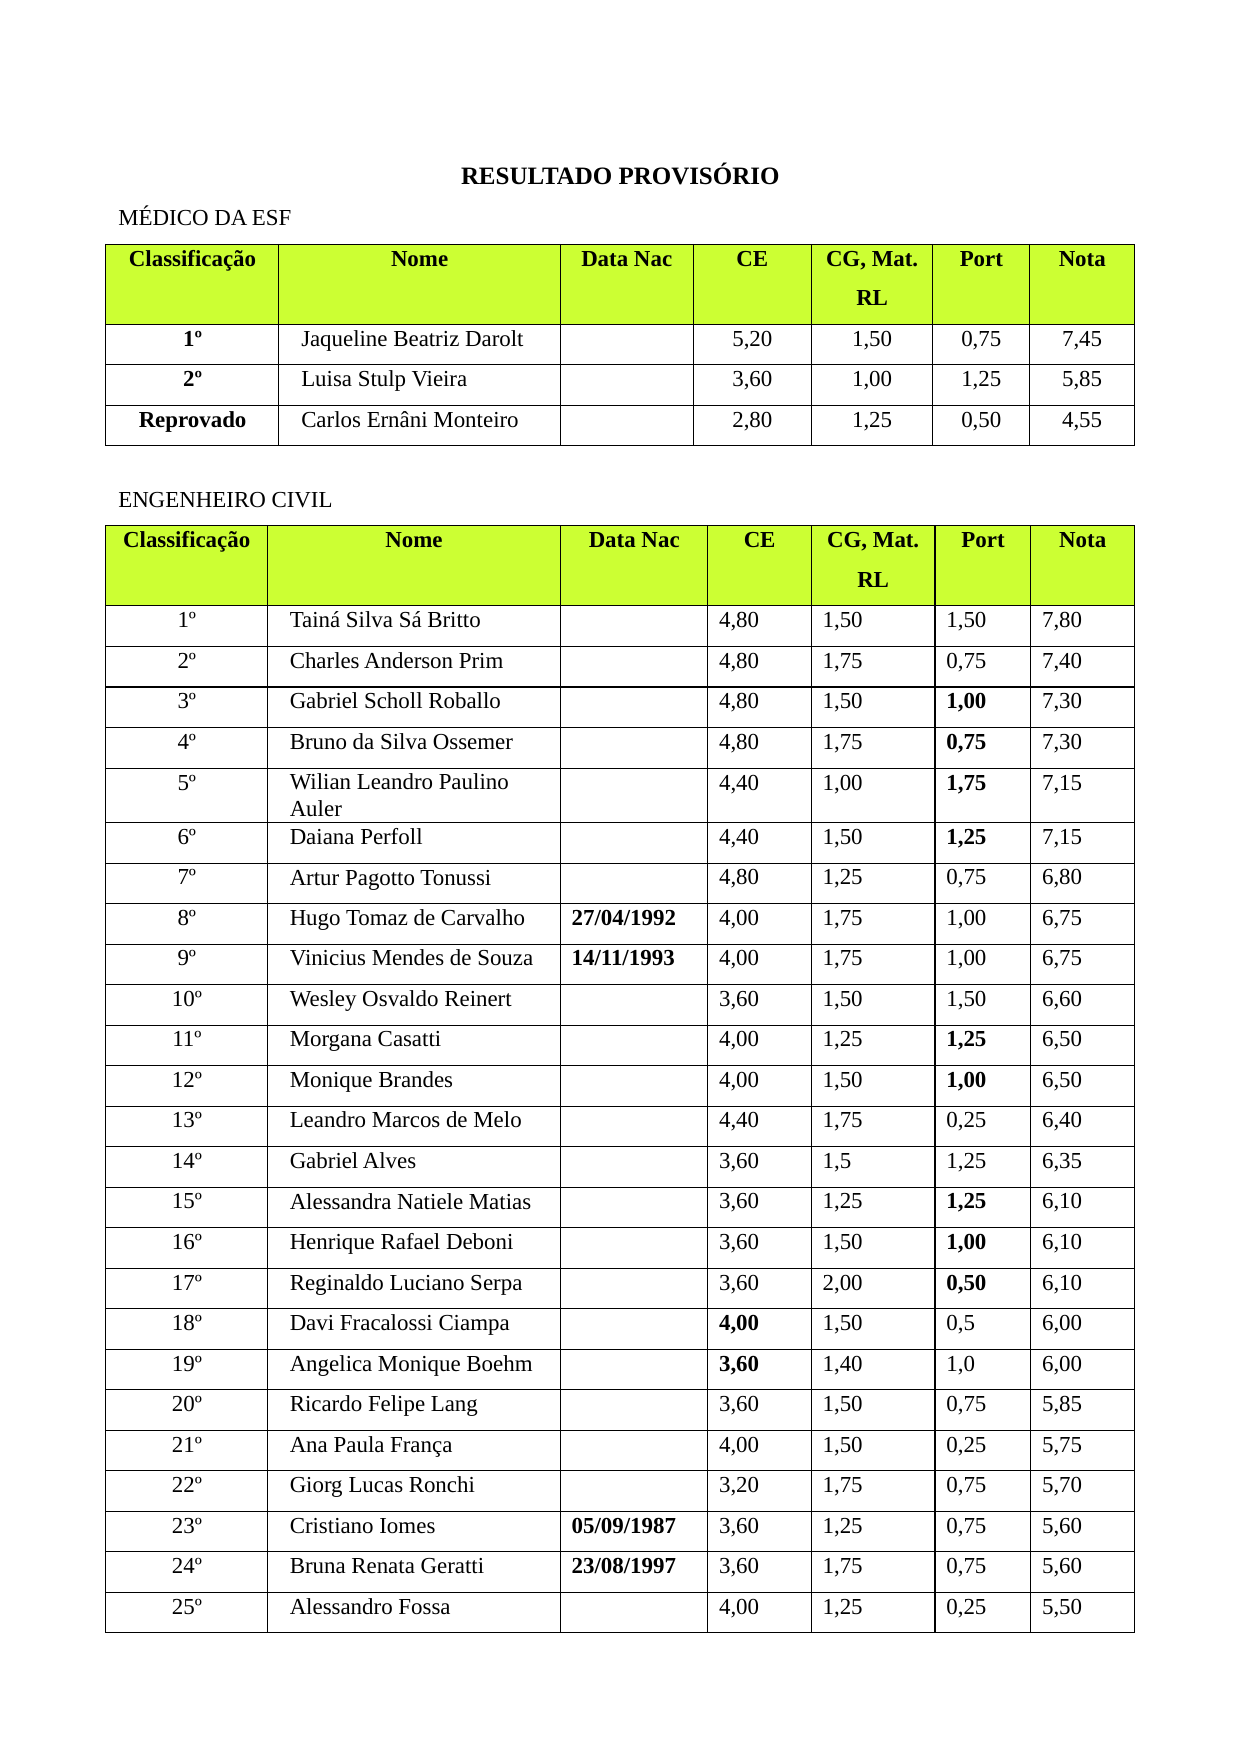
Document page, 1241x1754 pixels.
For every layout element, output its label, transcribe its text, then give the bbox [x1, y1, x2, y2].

table_cell 6,00 [1031, 1309, 1134, 1349]
table_cell 6,00 [1031, 1350, 1134, 1389]
table_cell 12º [106, 1066, 267, 1106]
table_cell Leandro Marcos de Melo [268, 1107, 560, 1146]
table_cell 11º [106, 1026, 267, 1065]
table_cell 1,5 [812, 1147, 934, 1187]
table_cell Vinicius Mendes de Souza [268, 945, 560, 984]
table_cell [561, 1066, 707, 1106]
table_cell [561, 985, 707, 1024]
table_cell 3,60 [708, 985, 811, 1024]
table_cell 6,10 [1031, 1188, 1134, 1227]
table_cell [561, 1147, 707, 1187]
table_cell Artur Pagotto Tonussi [268, 864, 560, 903]
table_cell 6,60 [1031, 985, 1134, 1024]
table_cell 1,50 [812, 1228, 934, 1268]
table_cell Gabriel Alves [268, 1147, 560, 1187]
table_cell 1,25 [936, 1188, 1030, 1227]
table_cell 7,15 [1031, 769, 1134, 822]
table_cell 4,80 [708, 647, 811, 686]
table_cell [561, 728, 707, 767]
table_cell 0,75 [936, 1552, 1030, 1592]
table_cell 1,50 [812, 1066, 934, 1106]
table_header Data Nac [561, 245, 693, 324]
table_cell Jaqueline Beatriz Darolt [279, 325, 560, 364]
table_cell 3,20 [708, 1471, 811, 1511]
table_cell 1,50 [812, 688, 934, 727]
table_cell Daiana Perfoll [268, 823, 560, 862]
table_cell [561, 1228, 707, 1268]
table_cell 1,25 [936, 823, 1030, 862]
table_cell 10º [106, 985, 267, 1024]
table_cell 4,80 [708, 606, 811, 646]
table_cell 5,60 [1031, 1552, 1134, 1592]
table_cell [561, 606, 707, 646]
table_cell 1,00 [936, 1228, 1030, 1268]
table_cell 6,50 [1031, 1066, 1134, 1106]
table_cell 1,75 [812, 728, 934, 767]
table_cell 0,75 [936, 1390, 1030, 1430]
table_cell 1,50 [812, 1431, 934, 1470]
table_cell 1,00 [936, 945, 1030, 984]
table_cell [561, 1431, 707, 1470]
table_cell 7,15 [1031, 823, 1134, 862]
table_cell Alessandra Natiele Matias [268, 1188, 560, 1227]
table_cell 14º [106, 1147, 267, 1187]
table_cell 1,50 [812, 1309, 934, 1349]
table_cell [561, 1107, 707, 1146]
table_cell 1,75 [812, 904, 934, 943]
table_cell 1º [106, 606, 267, 646]
table_cell [561, 325, 693, 364]
table_cell 6º [106, 823, 267, 862]
table_cell 3,60 [708, 1390, 811, 1430]
table_cell 9º [106, 945, 267, 984]
table_header Classificação [106, 526, 267, 605]
table_cell 4,40 [708, 823, 811, 862]
table_cell 6,50 [1031, 1026, 1134, 1065]
table_cell Reprovado [106, 406, 278, 445]
table_cell 1,50 [812, 985, 934, 1024]
table_cell 7,40 [1031, 647, 1134, 686]
table_cell 1,25 [812, 1188, 934, 1227]
table_cell 23/08/1997 [561, 1552, 707, 1592]
table_cell 13º [106, 1107, 267, 1146]
table_cell 1,0 [936, 1350, 1030, 1389]
table_cell Carlos Ernâni Monteiro [279, 406, 560, 445]
table_cell Cristiano Iomes [268, 1512, 560, 1551]
table_cell 1,40 [812, 1350, 934, 1389]
table_cell 16º [106, 1228, 267, 1268]
table_cell 3º [106, 688, 267, 727]
table_cell 5,50 [1031, 1593, 1134, 1632]
table_cell 0,75 [936, 1471, 1030, 1511]
table_header CE [694, 245, 811, 324]
table_cell 1,50 [812, 325, 932, 364]
table_cell 15º [106, 1188, 267, 1227]
table_cell 4,00 [708, 1431, 811, 1470]
table_cell 6,10 [1031, 1228, 1134, 1268]
table_cell 2,00 [812, 1269, 934, 1308]
text RESULTADO PROVISÓRIO [118, 161, 1122, 190]
table_cell [561, 1188, 707, 1227]
table_cell 6,75 [1031, 945, 1134, 984]
table_cell 1,75 [936, 769, 1030, 822]
table_cell 4,80 [708, 728, 811, 767]
table_cell Angelica Monique Boehm [268, 1350, 560, 1389]
table_cell 25º [106, 1593, 267, 1632]
table_cell 7,30 [1031, 688, 1134, 727]
table_cell 0,75 [936, 1512, 1030, 1551]
table_header Nome [279, 245, 560, 324]
table_cell 0,50 [933, 406, 1029, 445]
table_cell 21º [106, 1431, 267, 1470]
table_cell 2,80 [694, 406, 811, 445]
table_header Data Nac [561, 526, 707, 605]
table_cell 0,75 [933, 325, 1029, 364]
table_cell 1,50 [936, 985, 1030, 1024]
table_cell 1,00 [936, 904, 1030, 943]
table_cell Wesley Osvaldo Reinert [268, 985, 560, 1024]
table_cell 0,75 [936, 728, 1030, 767]
table_cell 14/11/1993 [561, 945, 707, 984]
table_cell 4,00 [708, 904, 811, 943]
table_cell 6,40 [1031, 1107, 1134, 1146]
table_cell 1,25 [936, 1026, 1030, 1065]
table_header Nome [268, 526, 560, 605]
table_cell Gabriel Scholl Roballo [268, 688, 560, 727]
table_cell 27/04/1992 [561, 904, 707, 943]
table_cell 4,00 [708, 1309, 811, 1349]
table_cell 1,50 [812, 606, 934, 646]
table_cell 0,25 [936, 1107, 1030, 1146]
table_cell 5,85 [1031, 1390, 1134, 1430]
table_header CE [708, 526, 811, 605]
text ENGENHEIRO CIVIL [118, 486, 1122, 512]
table_cell Alessandro Fossa [268, 1593, 560, 1632]
table_cell 0,50 [936, 1269, 1030, 1308]
table_cell 8º [106, 904, 267, 943]
table_cell 6,10 [1031, 1269, 1134, 1308]
table_cell 1,75 [812, 945, 934, 984]
table_cell 1,25 [812, 406, 932, 445]
table_cell [561, 864, 707, 903]
table_cell 4,40 [708, 769, 811, 822]
table_cell [561, 647, 707, 686]
table_cell 1,50 [936, 606, 1030, 646]
table_cell 6,35 [1031, 1147, 1134, 1187]
table_cell Henrique Rafael Deboni [268, 1228, 560, 1268]
table_cell 05/09/1987 [561, 1512, 707, 1551]
table_header Port [936, 526, 1030, 605]
table_cell [561, 1269, 707, 1308]
table_cell 0,75 [936, 864, 1030, 903]
table_cell 7,30 [1031, 728, 1134, 767]
table_cell 4,00 [708, 1066, 811, 1106]
table_cell 1º [106, 325, 278, 364]
table_cell Ricardo Felipe Lang [268, 1390, 560, 1430]
table_cell 3,60 [708, 1350, 811, 1389]
table_cell Ana Paula França [268, 1431, 560, 1470]
table_cell 24º [106, 1552, 267, 1592]
table_cell [561, 1390, 707, 1430]
table_cell 19º [106, 1350, 267, 1389]
table_cell 22º [106, 1471, 267, 1511]
table_cell 1,00 [812, 769, 934, 822]
table_cell [561, 1309, 707, 1349]
table_cell 3,60 [708, 1552, 811, 1592]
table_header CG, Mat. RL [812, 245, 932, 324]
table_header Classificação [106, 245, 278, 324]
table_cell 5,20 [694, 325, 811, 364]
table_cell 1,00 [936, 1066, 1030, 1106]
table_cell 1,75 [812, 1107, 934, 1146]
table_cell 0,25 [936, 1593, 1030, 1632]
table_cell 7,45 [1030, 325, 1134, 364]
table_cell 7,80 [1031, 606, 1134, 646]
table_cell Tainá Silva Sá Britto [268, 606, 560, 646]
table_cell 3,60 [708, 1228, 811, 1268]
text MÉDICO DA ESF [118, 204, 1122, 231]
table_cell 3,60 [708, 1512, 811, 1551]
table_cell [561, 1350, 707, 1389]
table_cell Charles Anderson Prim [268, 647, 560, 686]
table_cell 4,80 [708, 688, 811, 727]
table_cell 5,70 [1031, 1471, 1134, 1511]
table_cell 4,00 [708, 1593, 811, 1632]
table_cell 1,00 [936, 688, 1030, 727]
table_cell 4º [106, 728, 267, 767]
table_cell 1,75 [812, 1471, 934, 1511]
table_cell 1,50 [812, 1390, 934, 1430]
table_cell 1,25 [812, 1512, 934, 1551]
table_cell 1,50 [812, 823, 934, 862]
table_cell Monique Brandes [268, 1066, 560, 1106]
table_cell 18º [106, 1309, 267, 1349]
table_cell 1,75 [812, 1552, 934, 1592]
table_cell 3,60 [708, 1269, 811, 1308]
table_cell 4,55 [1030, 406, 1134, 445]
table_cell Reginaldo Luciano Serpa [268, 1269, 560, 1308]
table_cell 4,40 [708, 1107, 811, 1146]
table_cell 6,75 [1031, 904, 1134, 943]
table_cell [561, 406, 693, 445]
table_cell 1,25 [936, 1147, 1030, 1187]
table_cell 5º [106, 769, 267, 822]
table_cell Bruno da Silva Ossemer [268, 728, 560, 767]
table_cell 0,25 [936, 1431, 1030, 1470]
table_cell [561, 1471, 707, 1511]
table_cell 2º [106, 647, 267, 686]
table_cell 1,25 [933, 365, 1029, 405]
table_cell 6,80 [1031, 864, 1134, 903]
table_header Nota [1031, 526, 1134, 605]
table_cell [561, 1026, 707, 1065]
table_cell [561, 823, 707, 862]
table_cell Hugo Tomaz de Carvalho [268, 904, 560, 943]
table_header CG, Mat. RL [812, 526, 934, 605]
table_cell 23º [106, 1512, 267, 1551]
table_header Port [933, 245, 1029, 324]
table_cell [561, 769, 707, 822]
table_cell 4,00 [708, 1026, 811, 1065]
table_cell [561, 688, 707, 727]
table_cell 17º [106, 1269, 267, 1308]
table_cell 3,60 [694, 365, 811, 405]
table_cell Morgana Casatti [268, 1026, 560, 1065]
table_cell 1,25 [812, 864, 934, 903]
table_cell 5,85 [1030, 365, 1134, 405]
table_cell 3,60 [708, 1188, 811, 1227]
table_cell Bruna Renata Geratti [268, 1552, 560, 1592]
table_cell 3,60 [708, 1147, 811, 1187]
table_cell 0,5 [936, 1309, 1030, 1349]
table_cell 1,75 [812, 647, 934, 686]
table_cell [561, 1593, 707, 1632]
table_cell Giorg Lucas Ronchi [268, 1471, 560, 1511]
table_cell 4,00 [708, 945, 811, 984]
table_cell 7º [106, 864, 267, 903]
table_cell 1,00 [812, 365, 932, 405]
table_header Nota [1030, 245, 1134, 324]
table_cell 2º [106, 365, 278, 405]
table_cell Wilian Leandro Paulino Auler [268, 769, 560, 822]
table_cell [561, 365, 693, 405]
table_cell 20º [106, 1390, 267, 1430]
table_cell 5,75 [1031, 1431, 1134, 1470]
table_cell 0,75 [936, 647, 1030, 686]
table_cell 5,60 [1031, 1512, 1134, 1551]
table_cell 4,80 [708, 864, 811, 903]
table_cell 1,25 [812, 1593, 934, 1632]
table_cell Luisa Stulp Vieira [279, 365, 560, 405]
table_cell Davi Fracalossi Ciampa [268, 1309, 560, 1349]
table_cell 1,25 [812, 1026, 934, 1065]
